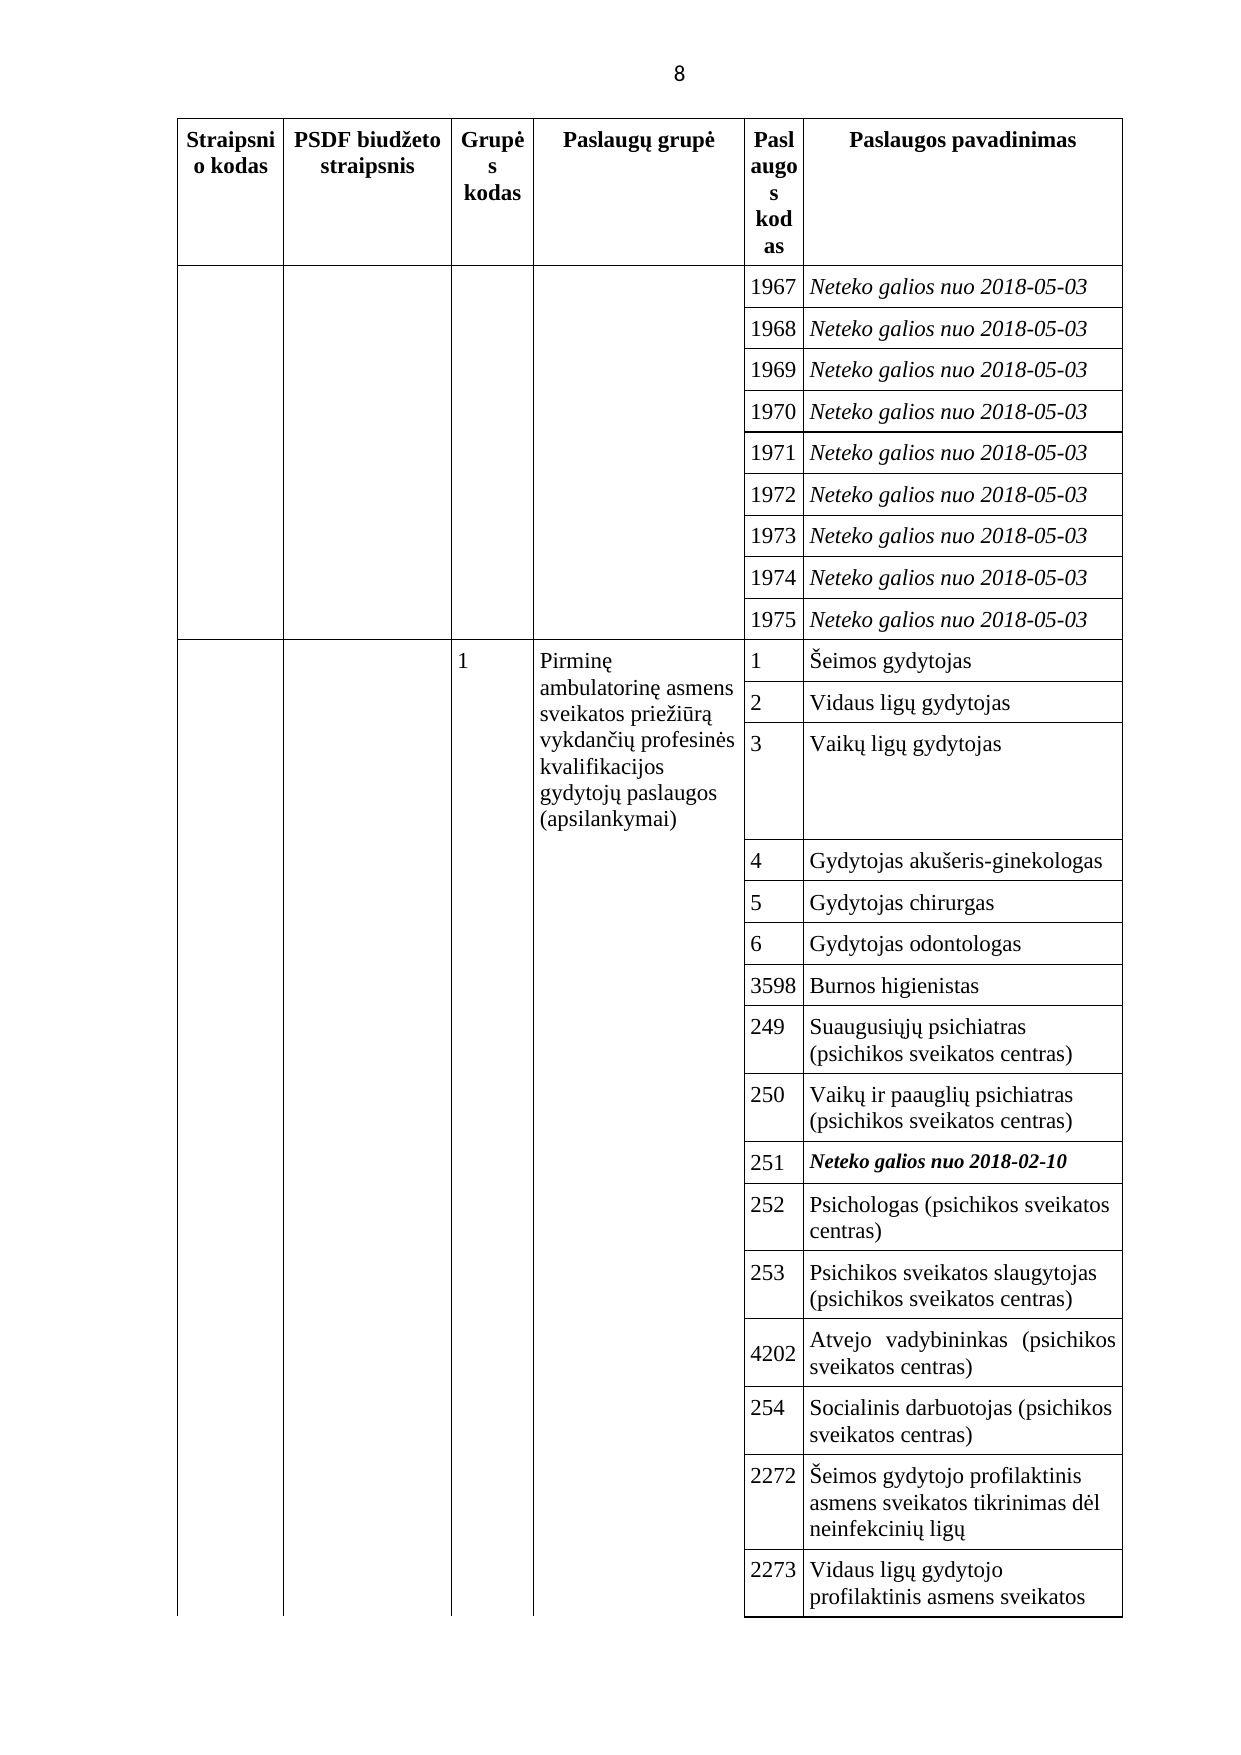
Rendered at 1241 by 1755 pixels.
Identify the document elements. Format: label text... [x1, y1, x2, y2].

table_cell [284, 922, 451, 963]
table_cell [178, 880, 283, 922]
table_cell [178, 307, 283, 348]
table_header Paslaugos kodas [745, 119, 803, 265]
table_cell Vidaus ligų gydytojo profilaktinis asmens sveikatos [804, 1550, 1122, 1616]
table_cell 1973 [745, 516, 803, 556]
table_cell Gydytojas odontologas [804, 923, 1122, 963]
table_cell [452, 431, 533, 473]
table_cell [452, 390, 533, 431]
table_cell [452, 1318, 533, 1386]
table_cell [178, 1454, 283, 1548]
table_cell Atvejo vadybininkas (psichikos sveikatos centras) [804, 1319, 1122, 1386]
table_cell 2 [745, 682, 803, 722]
table_cell [284, 1141, 451, 1182]
table_cell [534, 1454, 744, 1548]
table_cell 253 [745, 1251, 803, 1318]
table_cell 1971 [745, 433, 803, 473]
table_cell [452, 1141, 533, 1182]
table_cell Neteko galios nuo 2018-05-03 [804, 391, 1122, 431]
table_cell 2273 [745, 1550, 803, 1616]
table_cell Gydytojas chirurgas [804, 881, 1122, 922]
table_header Grupės kodas [452, 119, 533, 265]
table_cell 4 [745, 840, 803, 880]
table_cell Pirminę ambulatorinę asmens sveikatos priežiūrą vykdančių profesinės kvalifikacijos gydytojų paslaugos (apsilankymai) [534, 640, 744, 839]
table_cell 1972 [745, 474, 803, 514]
table_cell [284, 307, 451, 348]
table_cell 251 [745, 1142, 803, 1182]
table_cell 6 [745, 923, 803, 963]
table_cell [452, 1454, 533, 1548]
table_cell [452, 307, 533, 348]
table_cell [178, 431, 283, 473]
table_cell [534, 348, 744, 390]
table_cell 1969 [745, 349, 803, 390]
table_cell [534, 1073, 744, 1141]
table_cell [178, 1549, 283, 1616]
table_cell Gydytojas akušeris-ginekologas [804, 840, 1122, 880]
table_cell [284, 880, 451, 922]
table_cell [534, 515, 744, 556]
table_cell [534, 880, 744, 922]
table_cell [178, 1141, 283, 1182]
table_cell [284, 1386, 451, 1454]
table_cell [534, 1183, 744, 1250]
table_cell [534, 839, 744, 880]
table_cell [284, 390, 451, 431]
table_cell Neteko galios nuo 2018-02-10 [804, 1142, 1122, 1182]
table_cell [534, 1318, 744, 1386]
table_cell [452, 266, 533, 307]
table_cell [284, 1183, 451, 1250]
table_cell [178, 1250, 283, 1318]
table_cell [284, 1005, 451, 1073]
table_cell [178, 556, 283, 639]
table_cell [534, 964, 744, 1005]
table_cell 254 [745, 1387, 803, 1454]
table_cell [284, 640, 451, 839]
table_cell [178, 390, 283, 431]
table_cell [284, 1549, 451, 1616]
table_cell Neteko galios nuo 2018-05-03 [804, 474, 1122, 514]
table_cell [452, 839, 533, 880]
table_cell [534, 390, 744, 431]
table_cell [452, 348, 533, 390]
table_cell [452, 922, 533, 963]
table_cell [178, 964, 283, 1005]
table_cell Neteko galios nuo 2018-05-03 [804, 599, 1122, 639]
table_cell Šeimos gydytojas [804, 640, 1122, 681]
table_cell 249 [745, 1006, 803, 1073]
table_cell 1 [452, 640, 533, 839]
table_cell [178, 640, 283, 839]
table_header PSDF biudžeto straipsnis [284, 119, 451, 265]
table_cell [178, 1183, 283, 1250]
table_cell [284, 431, 451, 473]
table_cell [452, 964, 533, 1005]
table_cell [178, 515, 283, 556]
table_cell Vaikų ir paauglių psichiatras (psichikos sveikatos centras) [804, 1074, 1122, 1141]
table_cell [452, 1386, 533, 1454]
table_cell 2272 [745, 1455, 803, 1548]
table_cell Vaikų ligų gydytojas [804, 723, 1122, 839]
table_cell [452, 1549, 533, 1616]
table_cell Burnos higienistas [804, 965, 1122, 1005]
table_cell 3 [745, 723, 803, 839]
table_cell Socialinis darbuotojas (psichikos sveikatos centras) [804, 1387, 1122, 1454]
table_cell [452, 473, 533, 514]
table_cell [534, 1005, 744, 1073]
table_cell [452, 556, 533, 639]
table_cell [534, 1250, 744, 1318]
table_cell 1967 [745, 266, 803, 307]
table_cell 1 [745, 640, 803, 681]
table_cell Psichikos sveikatos slaugytojas (psichikos sveikatos centras) [804, 1251, 1122, 1318]
table_cell [534, 922, 744, 963]
table_cell Neteko galios nuo 2018-05-03 [804, 557, 1122, 598]
table_cell [534, 1386, 744, 1454]
table_cell [452, 1183, 533, 1250]
table_cell [178, 1318, 283, 1386]
table_cell [178, 839, 283, 880]
table_cell [284, 473, 451, 514]
table_cell [284, 1318, 451, 1386]
table_cell 4202 [745, 1319, 803, 1386]
table_header Straipsnio kodas [178, 119, 283, 265]
table_cell [534, 1141, 744, 1182]
table_cell 1974 [745, 557, 803, 598]
table_cell [178, 348, 283, 390]
table_cell [178, 922, 283, 963]
table_cell [284, 348, 451, 390]
table_cell Psichologas (psichikos sveikatos centras) [804, 1184, 1122, 1250]
table_cell 250 [745, 1074, 803, 1141]
table_cell Šeimos gydytojo profilaktinis asmens sveikatos tikrinimas dėl neinfekcinių ligų [804, 1455, 1122, 1548]
table_cell [452, 515, 533, 556]
table_cell 1968 [745, 308, 803, 348]
table_header Paslaugų grupė [534, 119, 744, 265]
table_cell [452, 1250, 533, 1318]
table_cell Neteko galios nuo 2018-05-03 [804, 266, 1122, 307]
table_cell [284, 839, 451, 880]
table_header Paslaugos pavadinimas [804, 119, 1122, 265]
table_cell [284, 1454, 451, 1548]
table_cell [534, 266, 744, 307]
table_cell 252 [745, 1184, 803, 1250]
table_cell [178, 473, 283, 514]
table_cell [452, 1073, 533, 1141]
table_cell Neteko galios nuo 2018-05-03 [804, 433, 1122, 473]
table_cell [534, 556, 744, 639]
table_cell Neteko galios nuo 2018-05-03 [804, 349, 1122, 390]
table_cell [284, 1073, 451, 1141]
table_cell 5 [745, 881, 803, 922]
table_cell 1975 [745, 599, 803, 639]
table_cell [452, 1005, 533, 1073]
table_cell [284, 556, 451, 639]
table_cell [534, 473, 744, 514]
table_cell 1970 [745, 391, 803, 431]
table_cell 3598 [745, 965, 803, 1005]
table_cell [178, 1386, 283, 1454]
table_cell [534, 431, 744, 473]
table_cell [284, 266, 451, 307]
table_cell [178, 266, 283, 307]
table_cell [284, 1250, 451, 1318]
table_cell [178, 1005, 283, 1073]
table_cell [178, 1073, 283, 1141]
table_cell [534, 1549, 744, 1616]
table_cell Neteko galios nuo 2018-05-03 [804, 516, 1122, 556]
table_cell Suaugusiųjų psichiatras (psichikos sveikatos centras) [804, 1006, 1122, 1073]
table_cell [284, 515, 451, 556]
table_cell [284, 964, 451, 1005]
table_cell Neteko galios nuo 2018-05-03 [804, 308, 1122, 348]
table_cell [534, 307, 744, 348]
table_cell [452, 880, 533, 922]
table_cell Vidaus ligų gydytojas [804, 682, 1122, 722]
